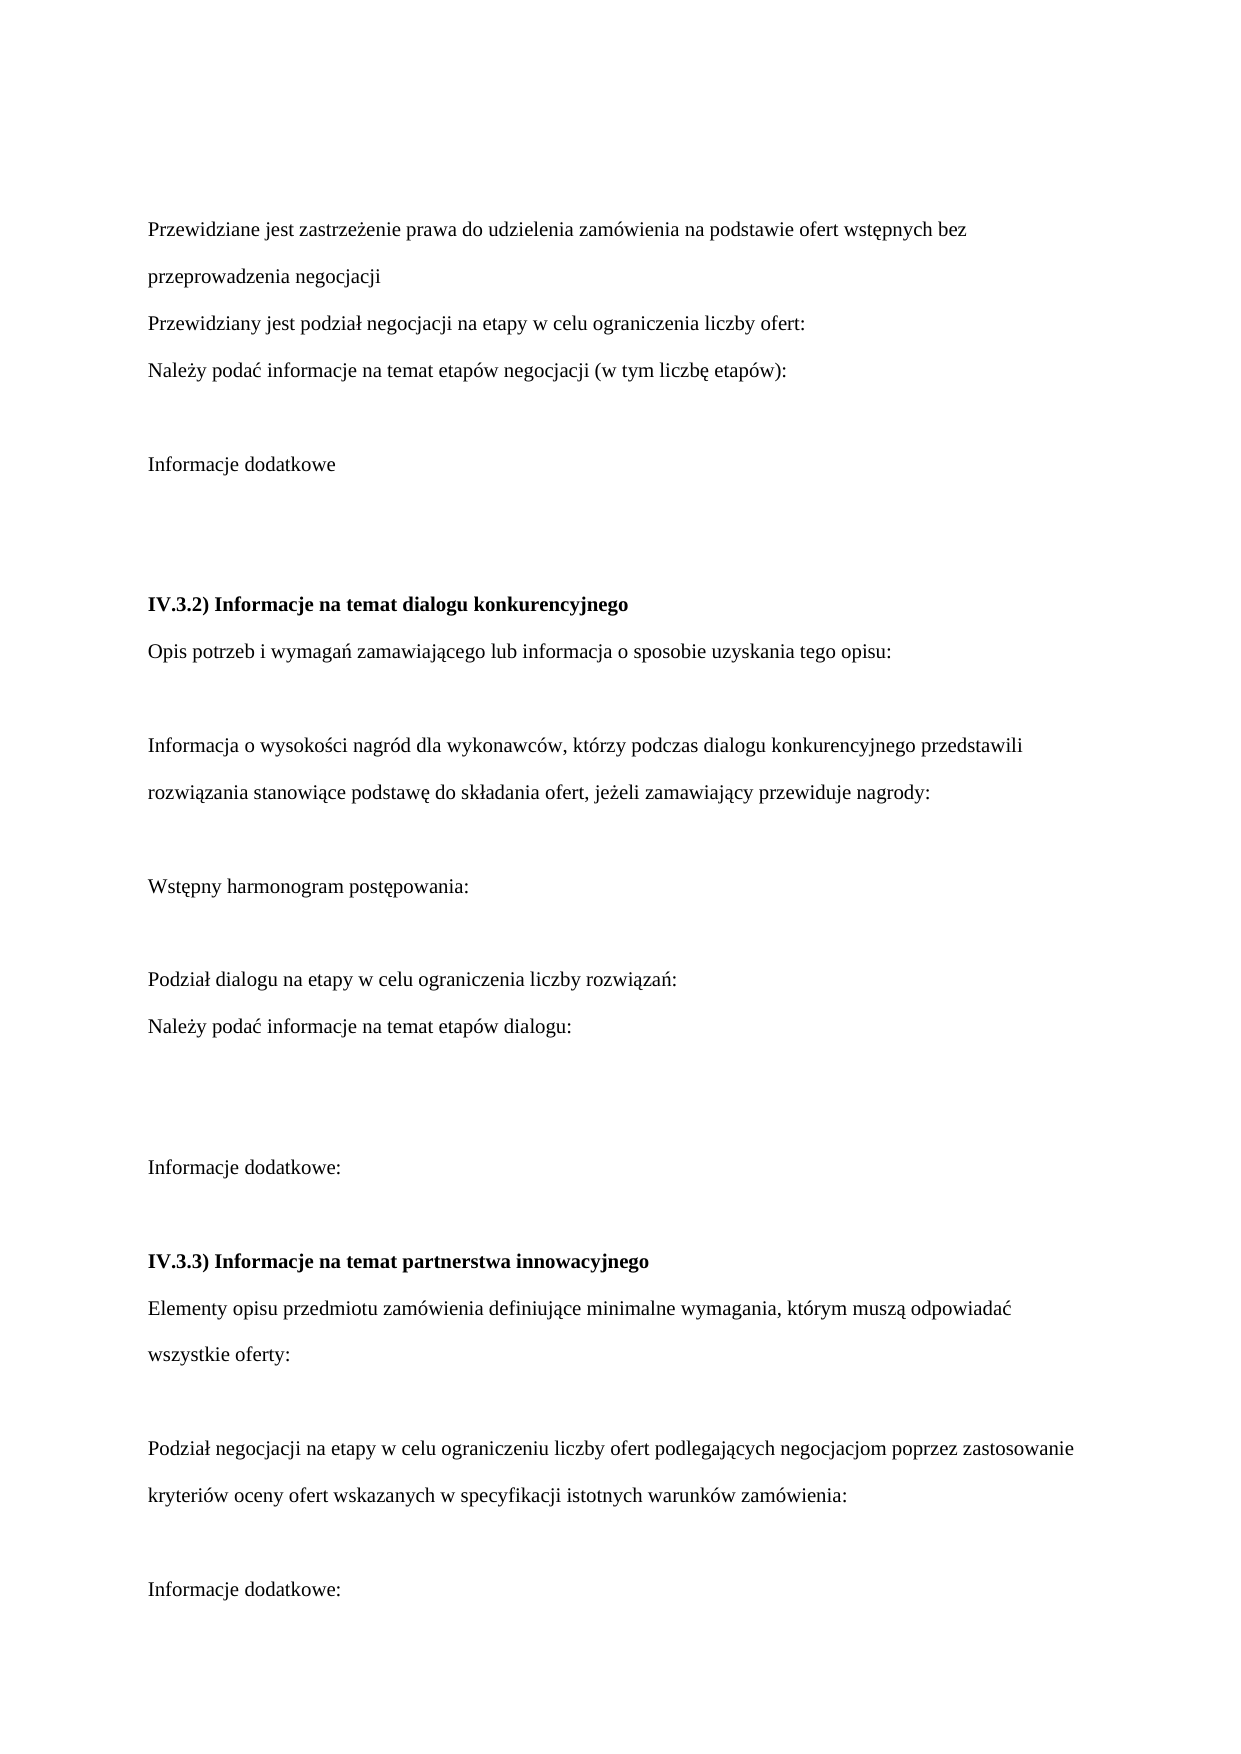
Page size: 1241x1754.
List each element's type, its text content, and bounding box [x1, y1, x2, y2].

text Przewidziane jest zastrzeżenie prawa do udzielenia zamówienia na podstawie ofert wstępnych bez przeprowadzenia negocjacji Przewidziany jest podział negocjacji na etapy w celu ograniczenia liczby ofert: Należy podać informacje na temat etapów negocjacji (w tym liczbę etapów): Informacje dodatkowe IV.3.2) Informacje na temat dialogu konkurencyjnego Opis potrzeb i wymagań zamawiającego lub informacja o sposobie uzyskania tego opisu: Informacja o wysokości nagród dla wykonawców, którzy podczas dialogu konkurencyjnego przedstawili rozwiązania stanowiące podstawę do składania ofert, jeżeli zamawiający przewiduje nagrody: Wstępny harmonogram postępowania: Podział dialogu na etapy w celu ograniczenia liczby rozwiązań: Należy podać informacje na temat etapów dialogu: Informacje dodatkowe: IV.3.3) Informacje na temat partnerstwa innowacyjnego Elementy opisu przedmiotu zamówienia definiujące minimalne wymagania, którym muszą odpowiadać wszystkie oferty: Podział negocjacji na etapy w celu ograniczeniu liczby ofert podlegających negocjacjom poprzez zastosowanie kryteriów oceny ofert wskazanych w specyfikacji istotnych warunków zamówienia: Informacje dodatkowe: [148, 148, 1093, 1601]
